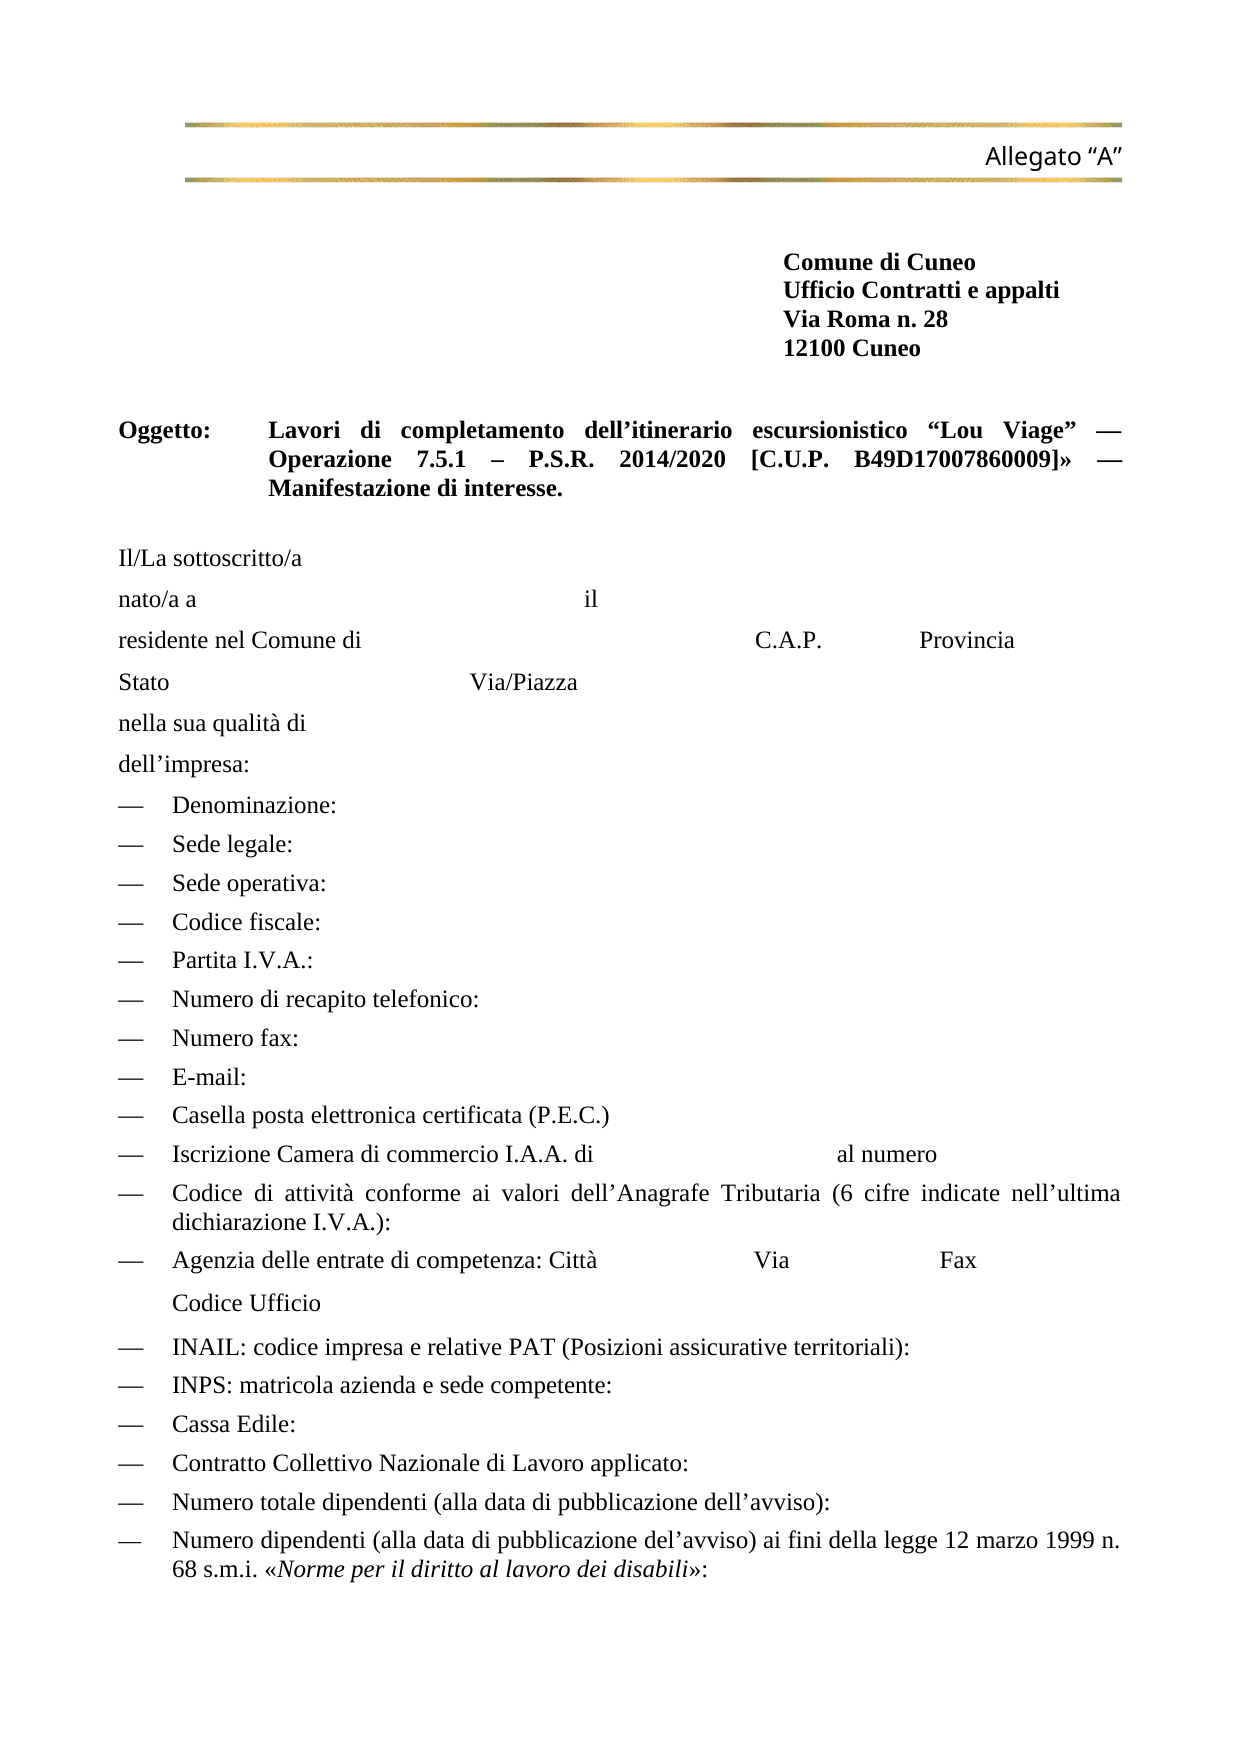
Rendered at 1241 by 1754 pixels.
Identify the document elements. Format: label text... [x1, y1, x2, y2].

list Numero totale dipendenti (alla data di pubblicazione dell’avviso): [118, 1487, 1122, 1515]
list Numero dipendenti (alla data di pubblicazione del’avviso) ai fini della legge 12 marzo 1999 n. 68 s.m.i. «Norme per il diritto al lavoro dei disabili»: [118, 1525, 1122, 1583]
list Cassa Edile: [118, 1409, 1122, 1438]
list Contratto Collettivo Nazionale di Lavoro applicato: [118, 1448, 1122, 1477]
list Codice fiscale: [118, 907, 1122, 935]
list Numero di recapito telefonico: [118, 984, 1122, 1013]
text Il/La sottoscritto/a [118, 543, 1122, 572]
list Denominazione: [118, 790, 1122, 819]
text nella sua qualità di [118, 708, 1122, 737]
text 12100 Cuneo [783, 333, 1122, 362]
text residente nel Comune di C.A.P. Provincia [118, 625, 1122, 654]
list E-mail: [118, 1062, 1122, 1090]
text Oggetto: Lavori di completamento dell’itinerario escursionistico “Lou Viage” — Operazione 7.5.1 – P.S.R. 2014/2020 [C.U.P. B49D17007860009]» — Manifestazione di interesse. [118, 415, 1122, 502]
list Iscrizione Camera di commercio I.A.A. di al numero [118, 1139, 1122, 1168]
text dell’impresa: [118, 749, 1122, 778]
subtitle Allegato “A” [118, 134, 1122, 189]
text Comune di Cuneo [783, 247, 1122, 275]
list Partita I.V.A.: [118, 945, 1122, 974]
text Via Roma n. 28 [783, 304, 1122, 333]
text Codice Ufficio [118, 1288, 1122, 1317]
list Numero fax: [118, 1023, 1122, 1052]
text nato/a a il [118, 584, 1122, 613]
list Sede legale: [118, 829, 1122, 858]
list Casella posta elettronica certificata (P.E.C.) [118, 1100, 1122, 1129]
list INPS: matricola azienda e sede competente: [118, 1370, 1122, 1399]
list Sede operativa: [118, 868, 1122, 897]
text Stato Via/Piazza [118, 667, 1122, 695]
text Ufficio Contratti e appalti [783, 275, 1122, 304]
list Codice di attività conforme ai valori dell’Anagrafe Tributaria (6 cifre indicate nell’ultima dichiarazione I.V.A.): [118, 1178, 1122, 1235]
list Agenzia delle entrate di competenza: Città Via Fax [118, 1245, 1122, 1274]
list INAIL: codice impresa e relative PAT (Posizioni assicurative territoriali): [118, 1332, 1122, 1360]
